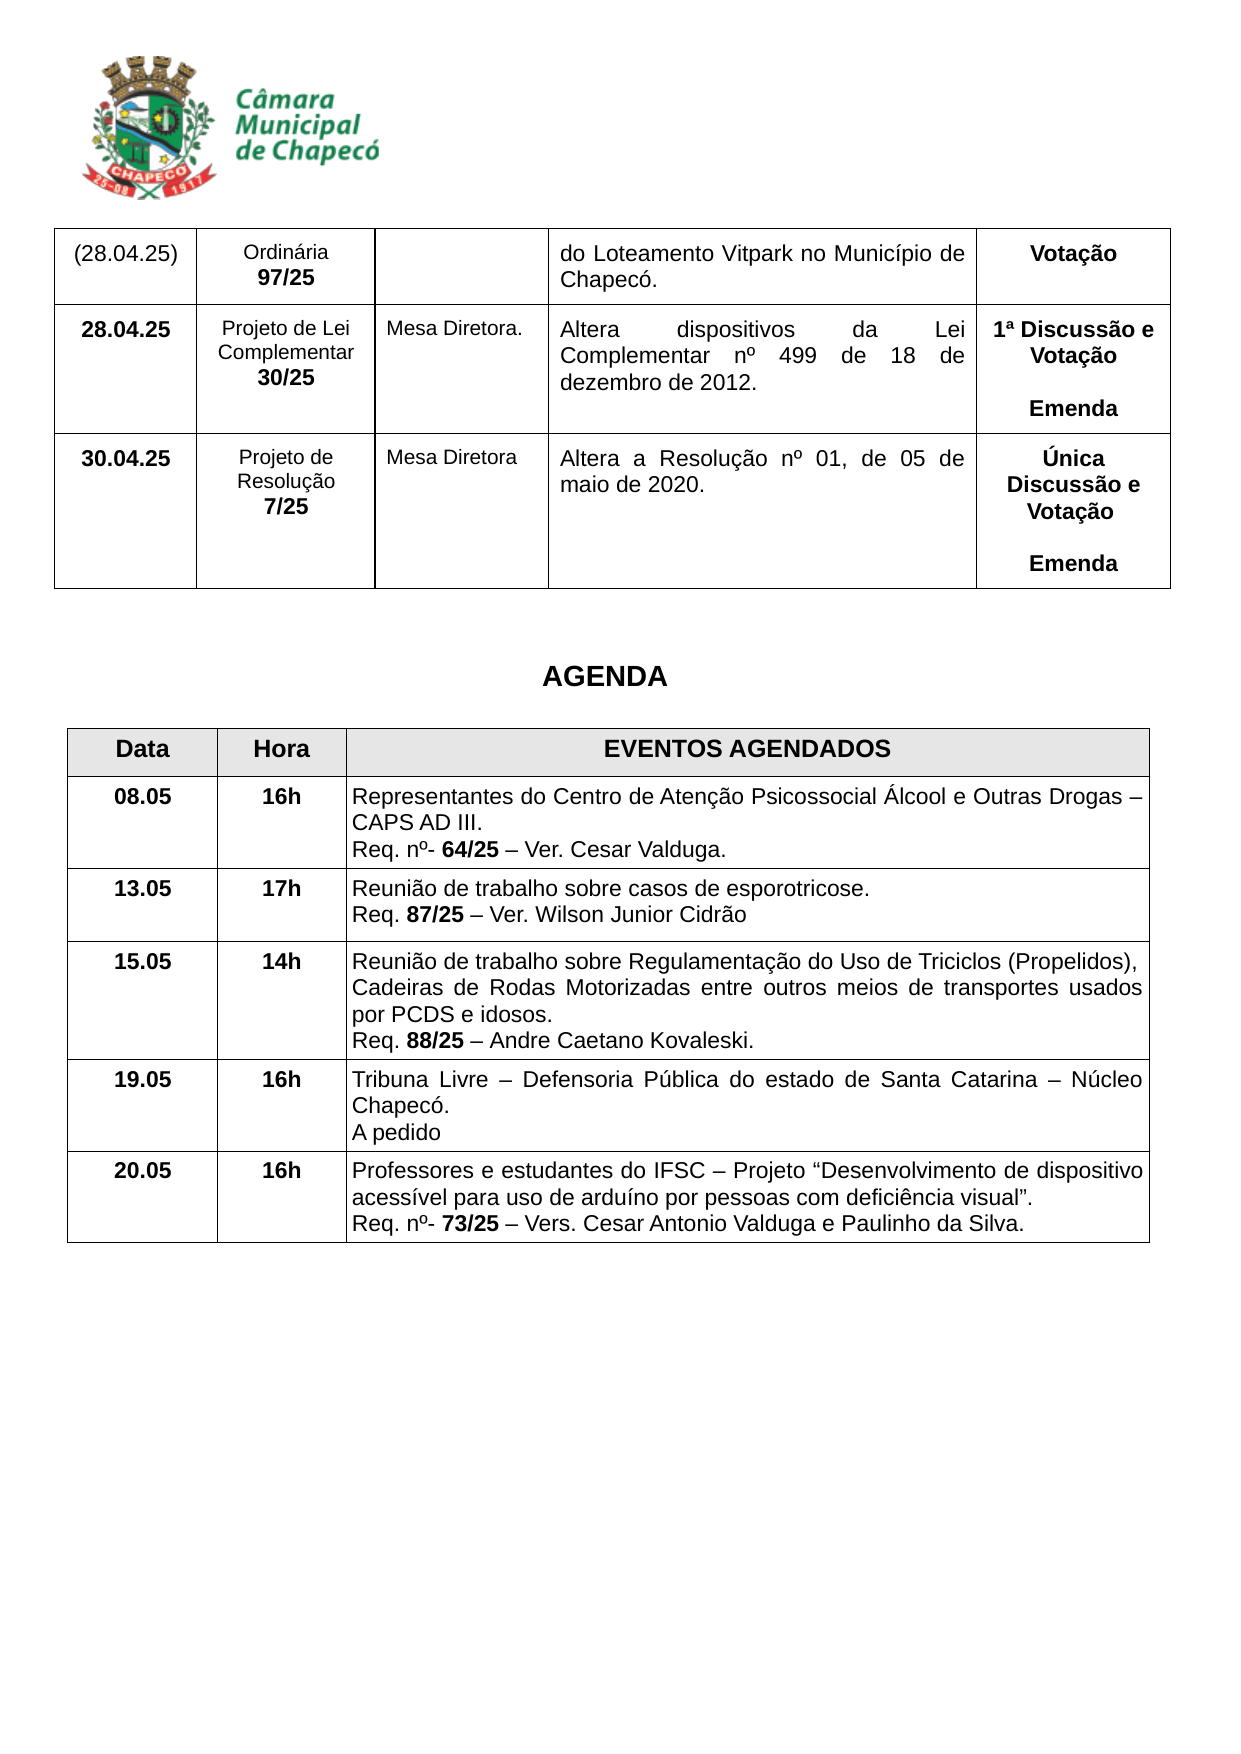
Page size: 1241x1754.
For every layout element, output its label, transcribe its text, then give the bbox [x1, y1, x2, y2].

table_cell Mesa Diretora. [376, 305, 548, 433]
table_cell 14h [218, 942, 346, 1059]
picture [81, 56, 379, 200]
table_cell 13.05 [68, 869, 217, 941]
table_cell (28.04.25) [55, 229, 196, 304]
table_cell Altera a Resolução nº 01, de 05 de maio de 2020. [549, 434, 976, 588]
table_cell 16h [218, 777, 346, 868]
table_cell 16h [218, 1152, 346, 1242]
table_cell 30.04.25 [55, 434, 196, 588]
table_cell Reunião de trabalho sobre casos de esporotricose. Req. 87/25 – Ver. Wilson Junior Cidrão [347, 869, 1149, 941]
table_header EVENTOS AGENDADOS [347, 729, 1149, 776]
table_cell Mesa Diretora [376, 434, 548, 588]
table_cell Tribuna Livre – Defensoria Pública do estado de Santa Catarina – Núcleo Chapecó. A pedido [347, 1060, 1149, 1151]
table_header Data [68, 729, 217, 776]
table_header Hora [218, 729, 346, 776]
table_cell Votação [977, 229, 1170, 304]
table_cell Reunião de trabalho sobre Regulamentação do Uso de Triciclos (Propelidos), Cadeiras de Rodas Motorizadas entre outros meios de transportes usados por PCDS e idosos. Req. 88/25 – Andre Caetano Kovaleski. [347, 942, 1149, 1059]
table_cell Altera dispositivos da Lei Complementar nº 499 de 18 de dezembro de 2012. [549, 305, 976, 433]
text AGENDA [65, 659, 1145, 693]
table_cell 19.05 [68, 1060, 217, 1151]
table_cell Ordinária 97/25 [197, 229, 374, 304]
table_cell Única Discussão e Votação Emenda [977, 434, 1170, 588]
table_cell Projeto de Resolução 7/25 [197, 434, 374, 588]
table_cell 28.04.25 [55, 305, 196, 433]
table_cell 16h [218, 1060, 346, 1151]
table_cell 08.05 [68, 777, 217, 868]
table_cell 15.05 [68, 942, 217, 1059]
table_cell [376, 229, 548, 304]
table_cell Professores e estudantes do IFSC – Projeto “Desenvolvimento de dispositivo acessível para uso de arduíno por pessoas com deficiência visual”. Req. nº- 73/25 – Vers. Cesar Antonio Valduga e Paulinho da Silva. [347, 1152, 1149, 1242]
table_cell 20.05 [68, 1152, 217, 1242]
table_cell Projeto de Lei Complementar 30/25 [197, 305, 374, 433]
table_cell 1ª Discussão e Votação Emenda [977, 305, 1170, 433]
table_cell do Loteamento Vitpark no Município de Chapecó. [549, 229, 976, 304]
table_cell Representantes do Centro de Atenção Psicossocial Álcool e Outras Drogas – CAPS AD III. Req. nº- 64/25 – Ver. Cesar Valduga. [347, 777, 1149, 868]
table_cell 17h [218, 869, 346, 941]
